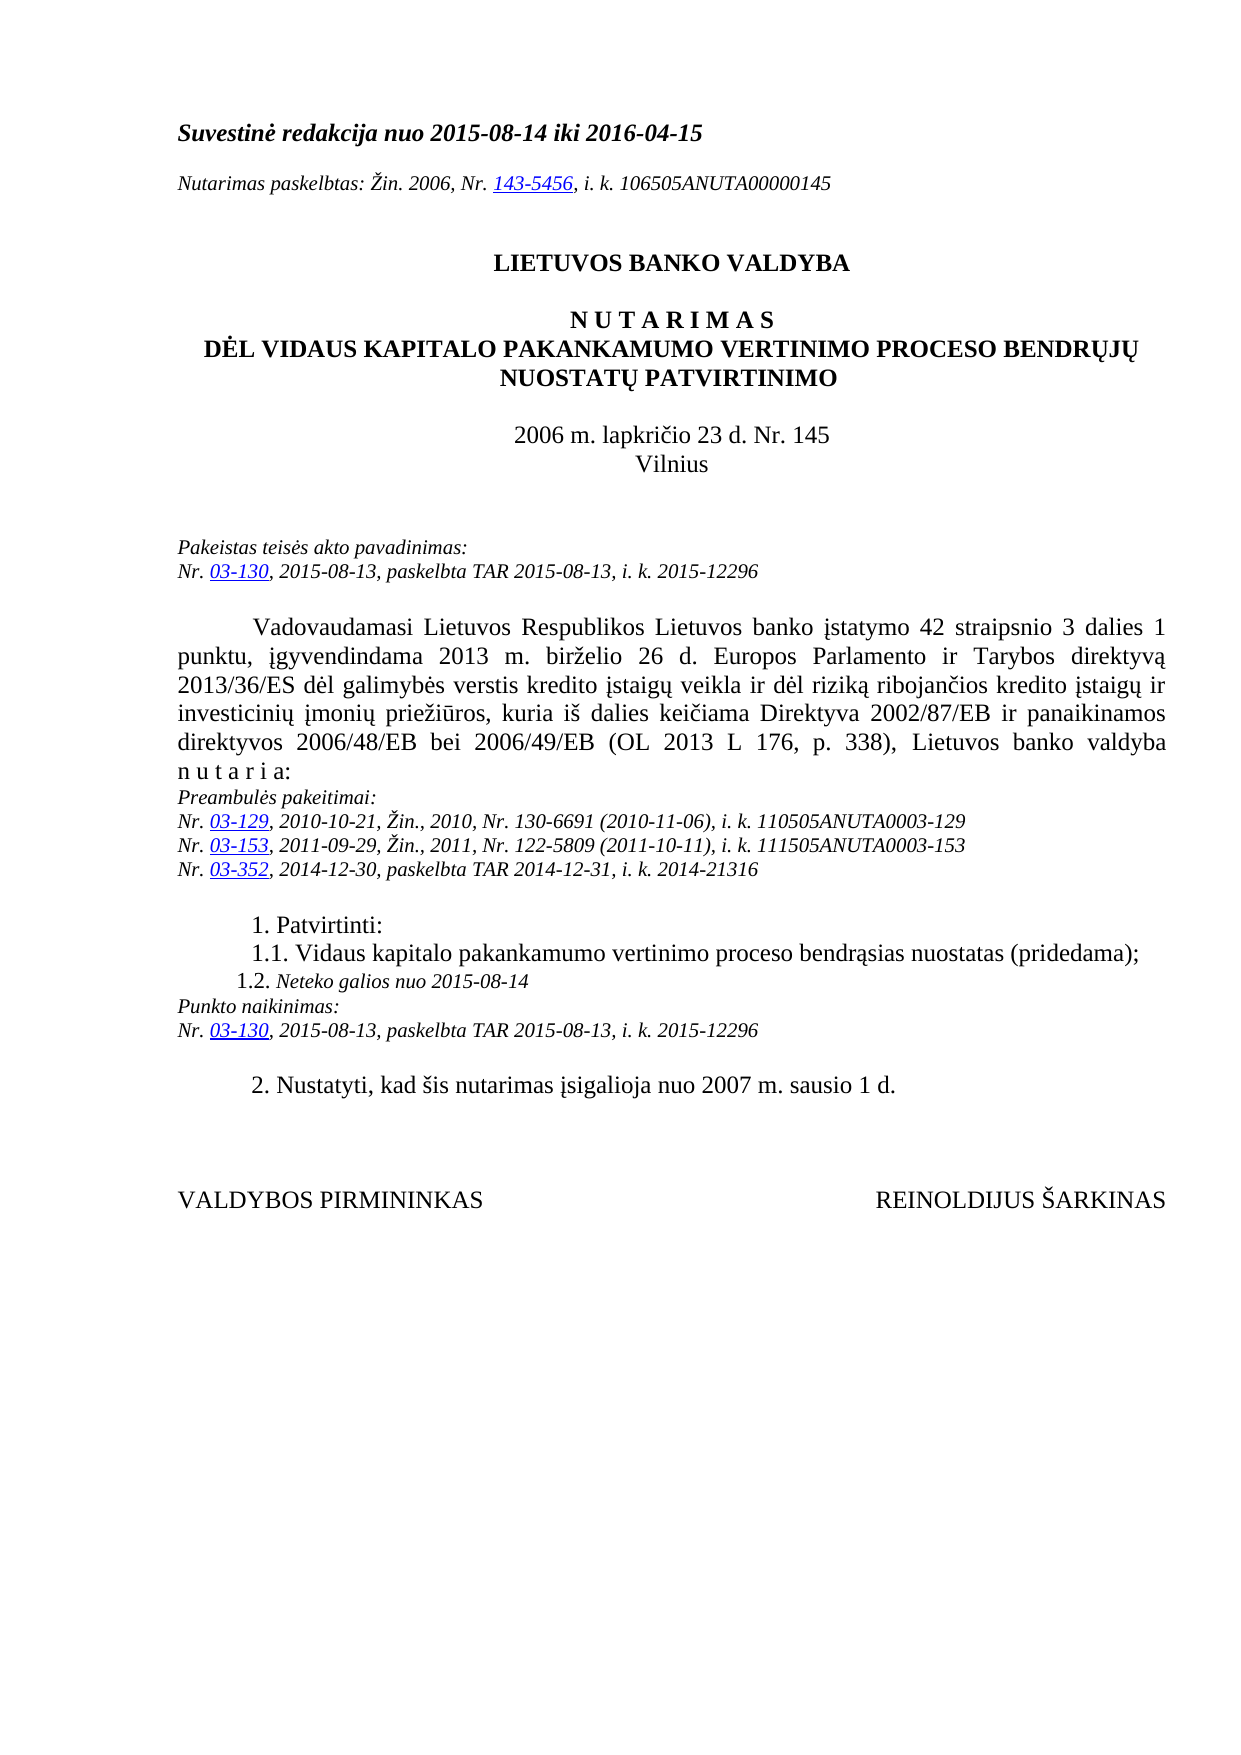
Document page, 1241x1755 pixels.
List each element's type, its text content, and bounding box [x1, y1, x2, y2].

text DĖL VIDAUS KAPITALO PAKANKAMUMO VERTINIMO PROCESO BENDRŲJŲ NUOSTATŲ PATVIRTINIMO [177, 334, 1166, 392]
text Nutarimas paskelbtas: Žin. 2006, Nr. 143-5456, i. k. 106505ANUTA00000145 [177, 171, 1166, 195]
text Punkto naikinimas: [177, 993, 1166, 1018]
text VALDYBOS PIRMININKAS REINOLDIJUS ŠARKINAS [177, 1185, 1166, 1214]
text N U T A R I M A S [177, 305, 1166, 334]
text Preambulės pakeitimai: [177, 785, 1166, 809]
text Nr. 03-130, 2015-08-13, paskelbta TAR 2015-08-13, i. k. 2015-12296 [177, 559, 1166, 583]
text 1.1. Vidaus kapitalo pakankamumo vertinimo proceso bendrąsias nuostatas (pridedama); [177, 938, 1166, 967]
text 2006 m. lapkričio 23 d. Nr. 145 [177, 420, 1166, 449]
text Suvestinė redakcija nuo 2015-08-14 iki 2016-04-15 [177, 118, 1166, 147]
text Nr. 03-153, 2011-09-29, Žin., 2011, Nr. 122-5809 (2011-10-11), i. k. 111505ANUTA0003-153 [177, 833, 1166, 857]
text 1. Patvirtinti: [177, 910, 1166, 938]
text LIETUVOS BANKO VALDYBA [177, 248, 1166, 277]
text 2. Nustatyti, kad šis nutarimas įsigalioja nuo 2007 m. sausio 1 d. [177, 1070, 1166, 1099]
text Vilnius [177, 449, 1166, 478]
text Nr. 03-129, 2010-10-21, Žin., 2010, Nr. 130-6691 (2010-11-06), i. k. 110505ANUTA0003-129 [177, 809, 1166, 833]
text 1.2. Neteko galios nuo 2015-08-14 [177, 967, 1166, 993]
text Vadovaudamasi Lietuvos Respublikos Lietuvos banko įstatymo 42 straipsnio 3 dalies 1 punktu, įgyvendindama 2013 m. birželio 26 d. Europos Parlamento ir Tarybos direktyvą 2013/36/ES dėl galimybės verstis kredito įstaigų veikla ir dėl riziką ribojančios kredito įstaigų ir investicinių įmonių priežiūros, kuria iš dalies keičiama Direktyva 2002/87/EB ir panaikinamos direktyvos 2006/48/EB bei 2006/49/EB (OL 2013 L 176, p. 338), Lietuvos banko valdyba n u t a r i a: [177, 612, 1166, 785]
text Pakeistas teisės akto pavadinimas: [177, 535, 1166, 559]
text Nr. 03-130, 2015-08-13, paskelbta TAR 2015-08-13, i. k. 2015-12296 [177, 1018, 1166, 1042]
text Nr. 03-352, 2014-12-30, paskelbta TAR 2014-12-31, i. k. 2014-21316 [177, 857, 1166, 881]
